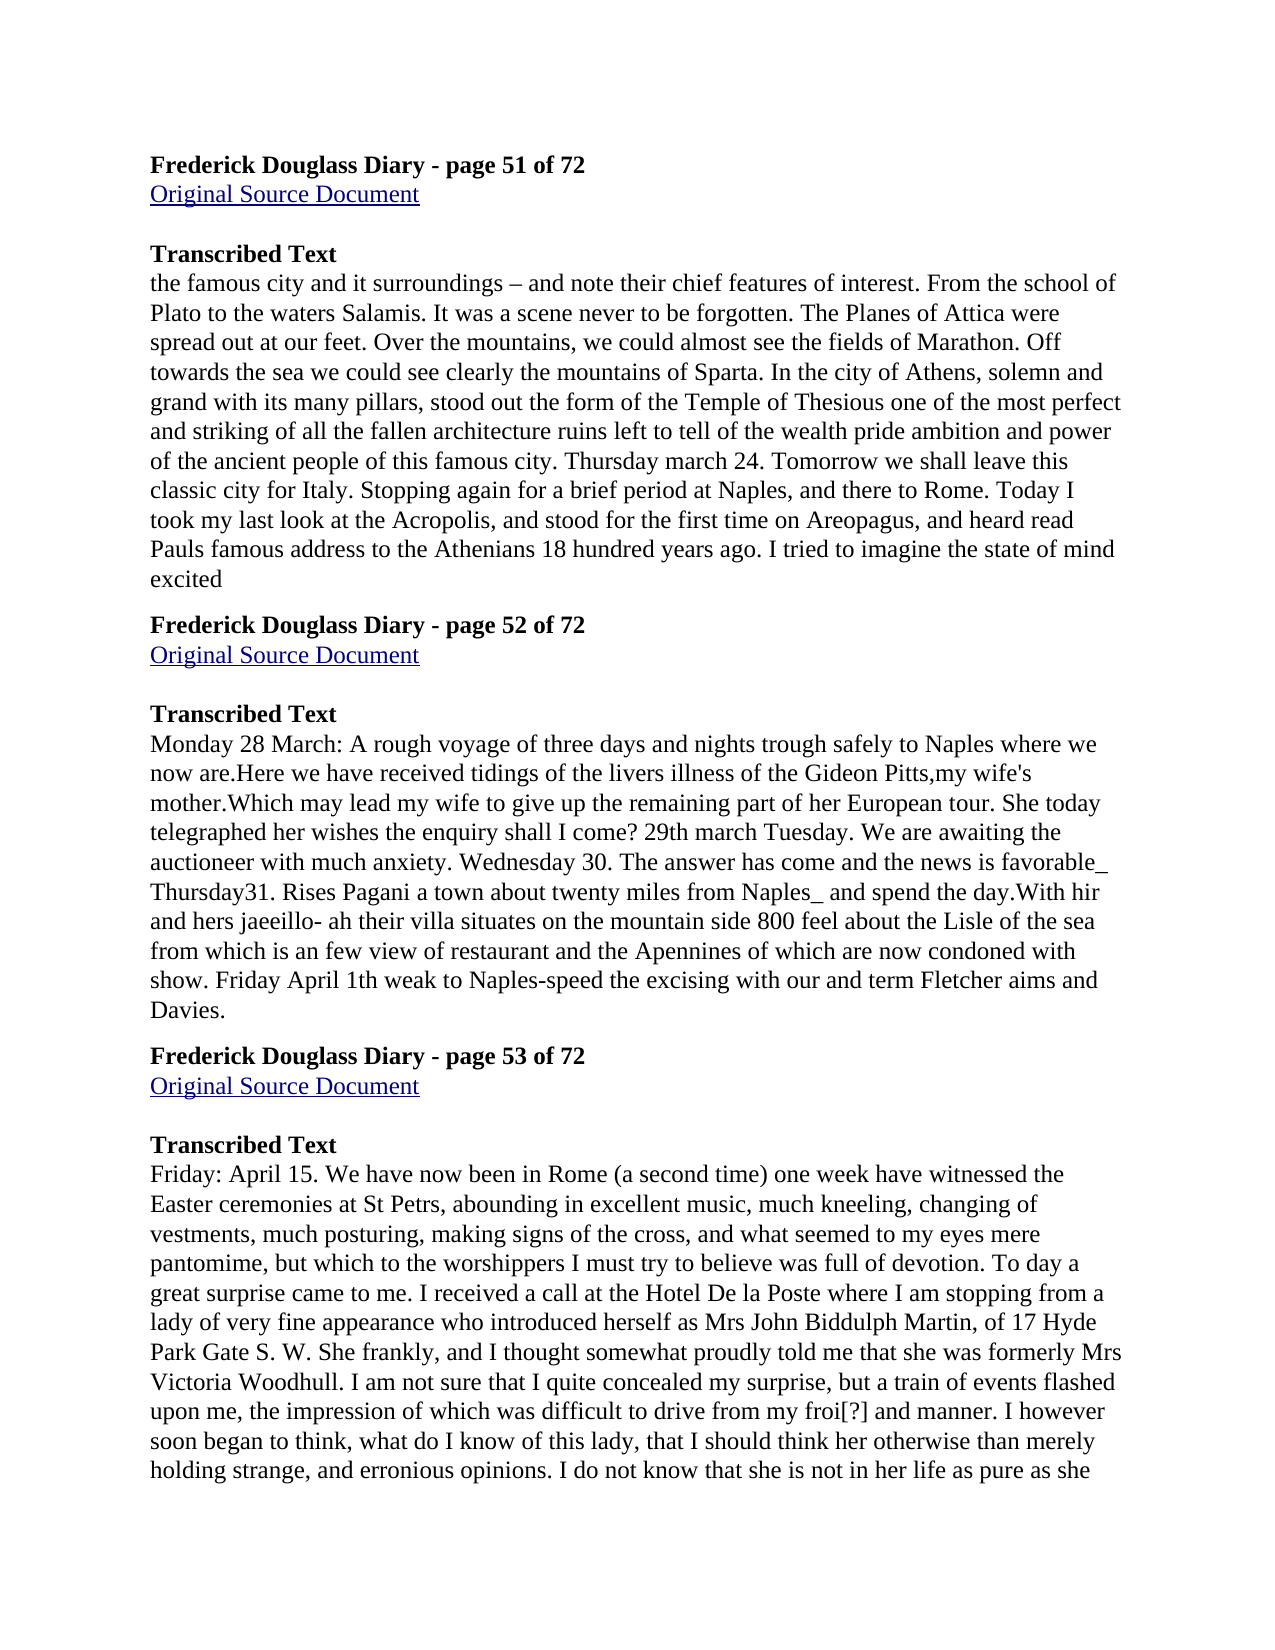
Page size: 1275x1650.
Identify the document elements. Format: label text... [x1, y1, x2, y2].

text Frederick Douglass Diary - page 51 of 72 Original Source Document Transcribed Text the famous city and it surroundings – and note their chief features of interest. From the school of Plato to the waters Salamis. It was a scene never to be forgotten. The Planes of Attica were spread out at our feet. Over the mountains, we could almost see the fields of Marathon. Off towards the sea we could see clearly the mountains of Sparta. In the city of Athens, solemn and grand with its many pillars, stood out the form of the Temple of Thesious one of the most perfect and striking of all the fallen architecture ruins left to tell of the wealth pride ambition and power of the ancient people of this famous city. Thursday march 24. Tomorrow we shall leave this classic city for Italy. Stopping again for a brief period at Naples, and there to Rome. Today I took my last look at the Acropolis, and stood for the first time on Areopagus, and heard read Pauls famous address to the Athenians 18 hundred years ago. I tried to imagine the state of mind excited [150, 150, 1125, 593]
text Frederick Douglass Diary - page 52 of 72 Original Source Document Transcribed Text Monday 28 March: A rough voyage of three days and nights trough safely to Naples where we now are.Here we have received tidings of the livers illness of the Gideon Pitts,my wife's mother.Which may lead my wife to give up the remaining part of her European tour. She today telegraphed her wishes the enquiry shall I come? 29th march Tuesday. We are awaiting the auctioneer with much anxiety. Wednesday 30. The answer has come and the news is favorable_ Thursday31. Rises Pagani a town about twenty miles from Naples_ and spend the day.With hir and hers jaeeillo- ah their villa situates on the mountain side 800 feel about the Lisle of the sea from which is an few view of restaurant and the Apennines of which are now condoned with show. Friday April 1th weak to Naples-speed the excising with our and term Fletcher aims and Davies. [150, 610, 1125, 1024]
text Frederick Douglass Diary - page 53 of 72 Original Source Document Transcribed Text Friday: April 15. We have now been in Rome (a second time) one week have witnessed the Easter ceremonies at St Petrs, abounding in excellent music, much kneeling, changing of vestments, much posturing, making signs of the cross, and what seemed to my eyes mere pantomime, but which to the worshippers I must try to believe was full of devotion. To day a great surprise came to me. I received a call at the Hotel De la Poste where I am stopping from a lady of very fine appearance who introduced herself as Mrs John Biddulph Martin, of 17 Hyde Park Gate S. W. She frankly, and I thought somewhat proudly told me that she was formerly Mrs Victoria Woodhull. I am not sure that I quite concealed my surprise, but a train of events flashed upon me, the impression of which was difficult to drive from my froi[?] and manner. I however soon began to think, what do I know of this lady, that I should think her otherwise than merely holding strange, and erronious opinions. I do not know that she is not in her life as pure as she [150, 1041, 1125, 1484]
